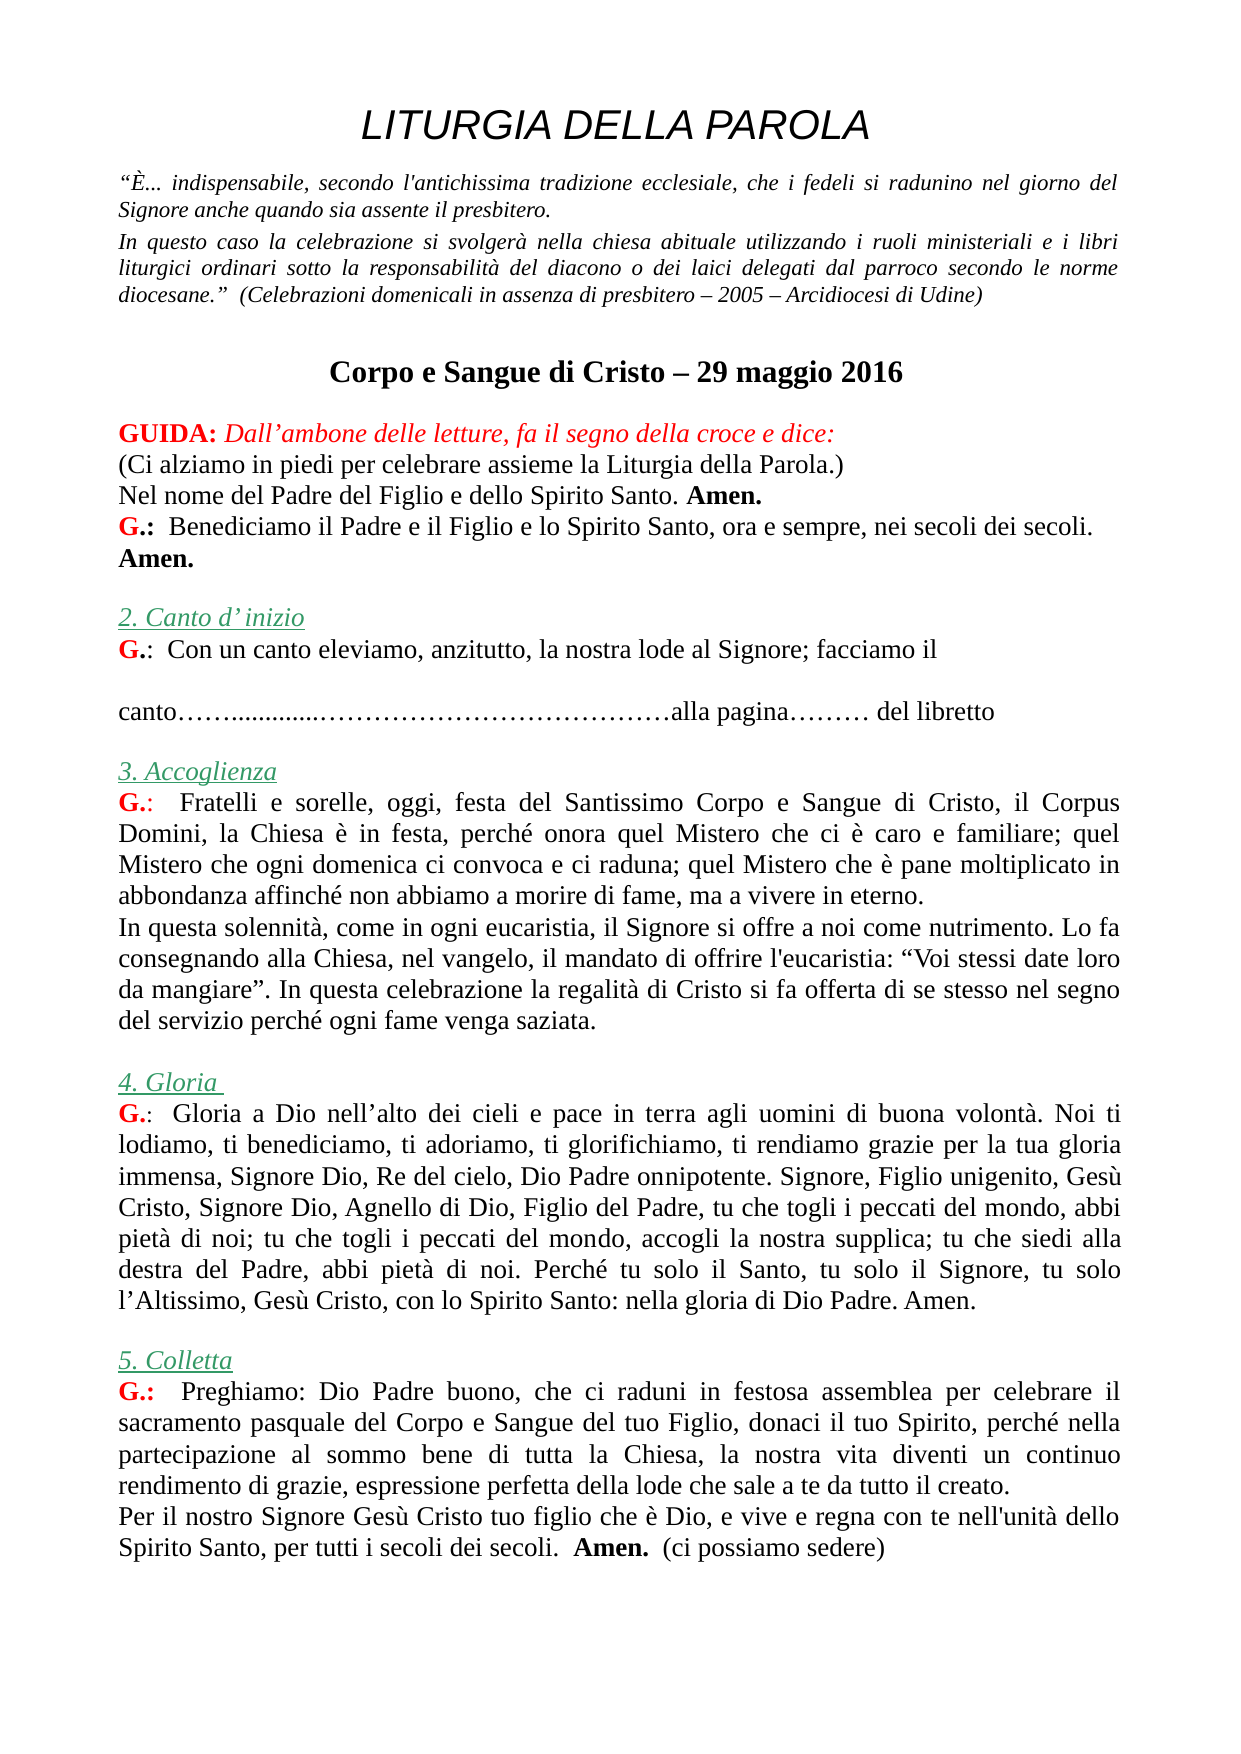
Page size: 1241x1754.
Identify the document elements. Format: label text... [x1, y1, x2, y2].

text GUIDA: Dall’ambone delle letture, fa il segno della croce e dice: [118, 417, 1122, 448]
text 3. Accoglienza [118, 755, 1122, 786]
text 4. Gloria [118, 1066, 1122, 1097]
text G.: Preghiamo: Dio Padre buono, che ci raduni in festosa assemblea per celebrare il sacramento pasquale del Corpo e Sangue del tuo Figlio, donaci il tuo Spirito, perché nella partecipazione al sommo bene di tutta la Chiesa, la nostra vita diventi un continuo rendimento di grazie, espressione perfetta della lode che sale a te da tutto il creato. [118, 1375, 1122, 1500]
text Per il nostro Signore Gesù Cristo tuo figlio che è Dio, e vive e regna con te nell'unità dello Spirito Santo, per tutti i secoli dei secoli. Amen. (ci possiamo sedere) [118, 1500, 1122, 1562]
text (Ci alziamo in piedi per celebrare assieme la Liturgia della Parola.) [118, 448, 1122, 479]
text Nel nome del Padre del Figlio e dello Spirito Santo. Amen. [118, 479, 1122, 511]
text G.: Benediciamo il Padre e il Figlio e lo Spirito Santo, ora e sempre, nei secoli dei secoli. Amen. [118, 511, 1122, 573]
text “È... indispensabile, secondo l'antichissima tradizione ecclesiale, che i fedeli si radunino nel giorno del Signore anche quando sia assente il presbitero. [118, 169, 1122, 222]
text 5. Colletta [118, 1344, 1122, 1375]
text In questo caso la celebrazione si svolgerà nella chiesa abituale utilizzando i ruoli ministeriali e i libri liturgici ordinari sotto la responsabilità del diacono o dei laici delegati dal parroco secondo le norme diocesane.” (Celebrazioni domenicali in assenza di presbitero – 2005 – Arcidiocesi di Udine) [118, 228, 1122, 307]
text In questa solennità, come in ogni eucaristia, il Signore si offre a noi come nutrimento. Lo fa consegnando alla Chiesa, nel vangelo, il mandato di offrire l'eucaristia: “Voi stessi date loro da mangiare”. In questa celebrazione la regalità di Cristo si fa offerta di se stesso nel segno del servizio perché ogni fame venga saziata. [118, 911, 1122, 1035]
text G.: Fratelli e sorelle, oggi, festa del Santissimo Corpo e Sangue di Cristo, il Corpus Domini, la Chiesa è in festa, perché onora quel Mistero che ci è caro e familiare; quel Mistero che ogni domenica ci convoca e ci raduna; quel Mistero che è pane moltiplicato in abbondanza affinché non abbiamo a morire di fame, ma a vivere in eterno. [118, 786, 1122, 911]
text Corpo e Sangue di Cristo – 29 maggio 2016 [118, 354, 1122, 389]
text G.: Gloria a Dio nell’alto dei cieli e pace in ter­ra agli uomini di buona volontà. Noi ti lodiamo, ti benediciamo, ti adoriamo, ti glorifichia­mo, ti rendiamo grazie per la tua gloria immen­sa, Signore Dio, Re del cielo, Dio Padre on­nipotente. Signore, Figlio unigenito, Gesù Cri­sto, Signore Dio, Agnello di Dio, Figlio del Padre, tu che togli i peccati del mondo, abbi pietà di noi; tu che togli i peccati del mon­do, accogli la nostra supplica; tu che siedi alla destra del Padre, abbi pietà di noi. Perché tu solo il Santo, tu solo il Signore, tu solo l’Altissimo, Gesù Cristo, con lo Spirito Santo: nella gloria di Dio Padre. Amen. [118, 1097, 1122, 1316]
text G.: Con un canto eleviamo, anzitutto, la nostra lode al Signore; facciamo il [118, 633, 1122, 664]
text 2. Canto d’ inizio [118, 602, 1122, 633]
text LITURGIA DELLA PAROLA [118, 100, 1122, 148]
text canto…….............…………………………………alla pagina……… del libretto [118, 695, 1122, 726]
